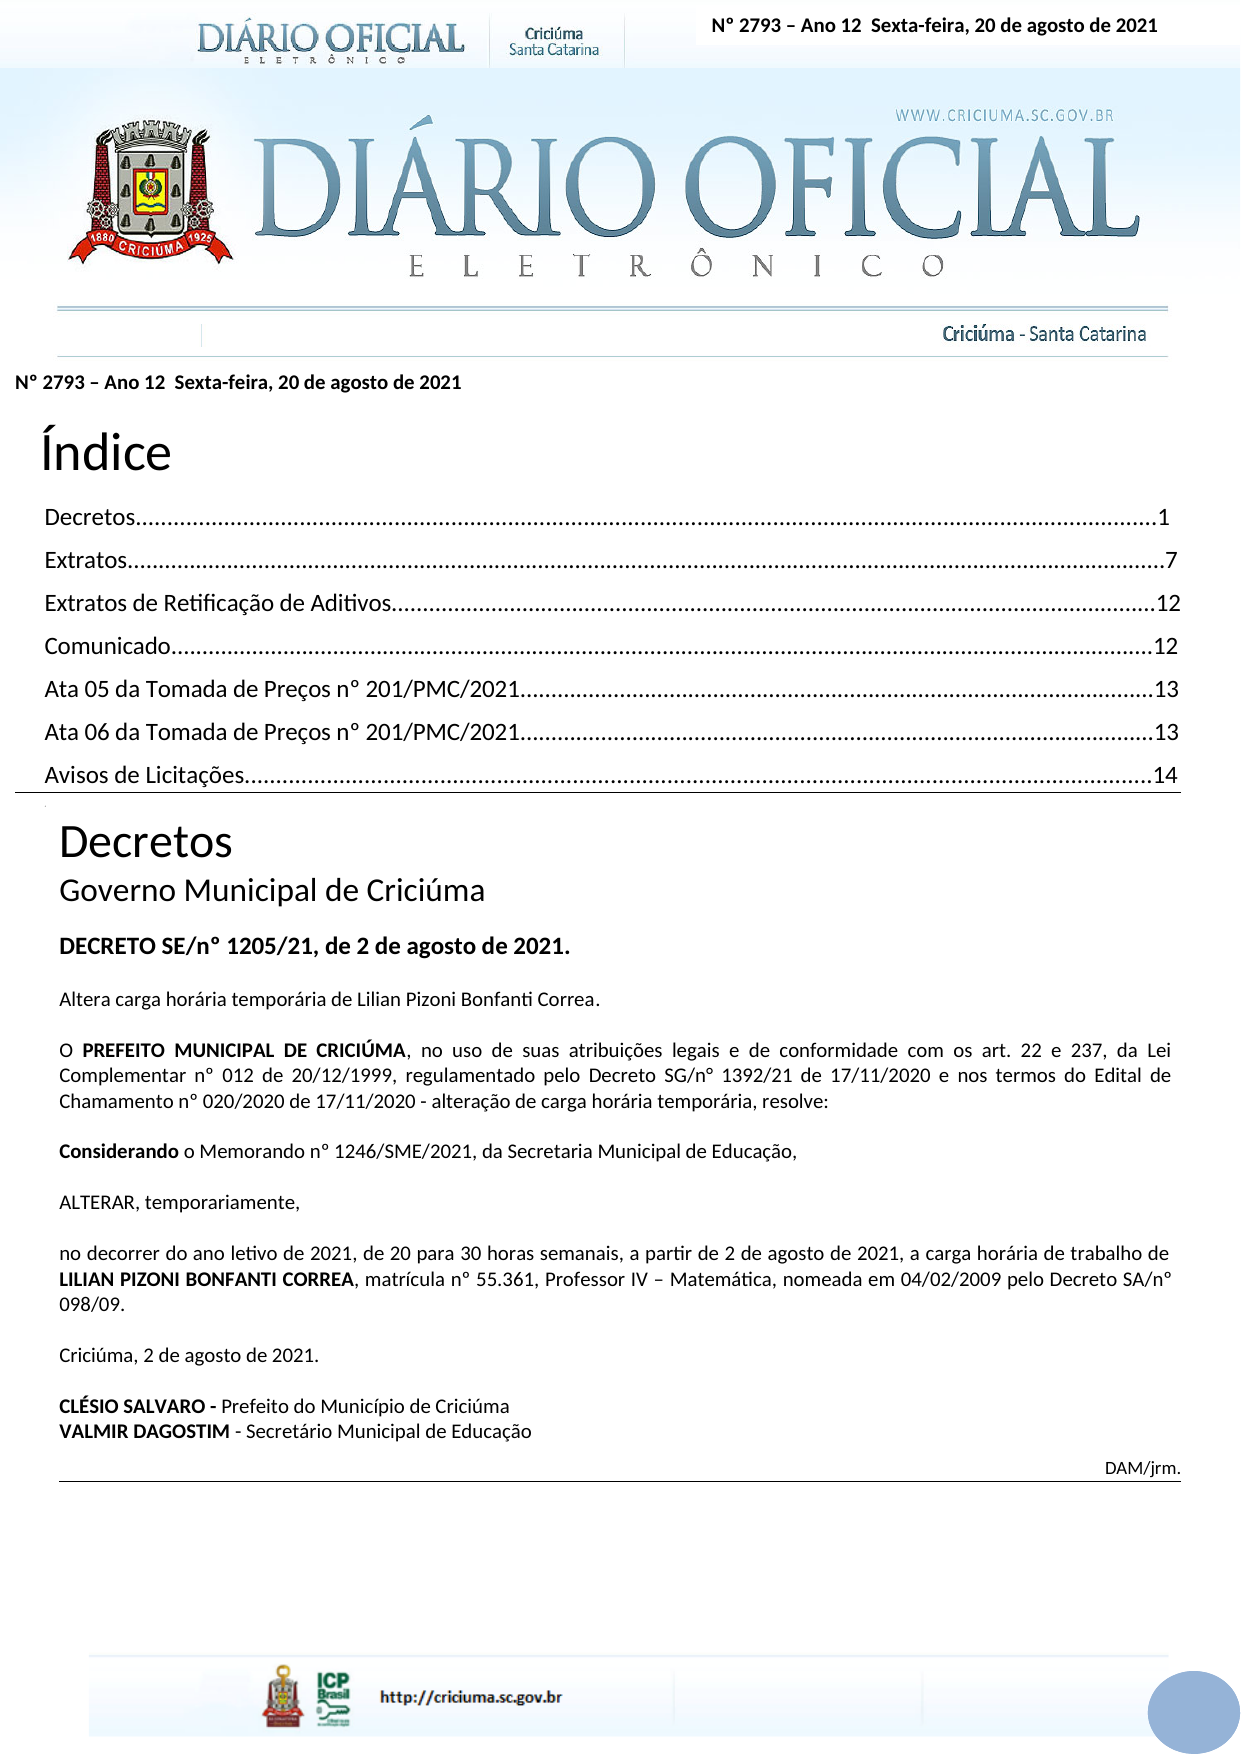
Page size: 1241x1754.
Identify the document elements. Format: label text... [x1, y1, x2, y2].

text Extratos.......................................................................................................................................................................7 [15, 544, 1181, 575]
text Índice [40, 417, 202, 483]
text ALTERAR, temporariamente, [59, 1189, 1173, 1215]
text VALMIR DAGOSTIM - Secretário Municipal de Educação [59, 1418, 1181, 1444]
text Comunicado..............................................................................................................................................................12 [15, 631, 1181, 661]
text no decorrer do ano letivo de 2021, de 20 para 30 horas semanais, a partir de 2 de agosto de 2021, a carga horária de trabalho de LILIAN PIZONI BONFANTI CORREA, matrícula nº 55.361, Professor IV – Matemática, nomeada em 04/02/2009 pelo Decreto SA/nº 098/09. [59, 1240, 1173, 1317]
text Criciúma, 2 de agosto de 2021. [59, 1342, 1181, 1367]
text Nº 2793 – Ano 12 Sexta-feira, 20 de agosto de 2021 [15, 369, 529, 394]
text Decretos [59, 811, 1181, 869]
text CLÉSIO SALVARO - Prefeito do Município de Criciúma [59, 1393, 1181, 1418]
text Decretos..................................................................................................................................................................1 [15, 501, 1181, 532]
text Ata 05 da Tomada de Preços nº 201/PMC/2021......................................................................................................13 [15, 673, 1181, 704]
text DECRETO SE/nº 1205/21, de 2 de agosto de 2021. [59, 930, 1181, 961]
text Extratos de Retificação de Aditivos...........................................................................................................................12 [15, 587, 1181, 618]
text Ata 06 da Tomada de Preços nº 201/PMC/2021......................................................................................................13 [15, 717, 1181, 747]
text Governo Municipal de Criciúma [59, 869, 1181, 910]
text DAM/jrm. [59, 1456, 1181, 1481]
text Considerando o Memorando nº 1246/SME/2021, da Secretaria Municipal de Educação, [59, 1139, 1181, 1164]
text Avisos de Licitações................................................................................................................................................14 [15, 759, 1181, 792]
text Altera carga horária temporária de Lilian Pizoni Bonfanti Correa. [59, 986, 1173, 1012]
text O PREFEITO MUNICIPAL DE CRICIÚMA, no uso de suas atribuições legais e de conformidade com os art. 22 e 237, da Lei Complementar nº 012 de 20/12/1999, regulamentado pelo Decreto SG/n° 1392/21 de 17/11/2020 e nos termos do Edital de Chamamento nº 020/2020 de 17/11/2020 - alteração de carga horária temporária, resolve: [59, 1037, 1173, 1113]
